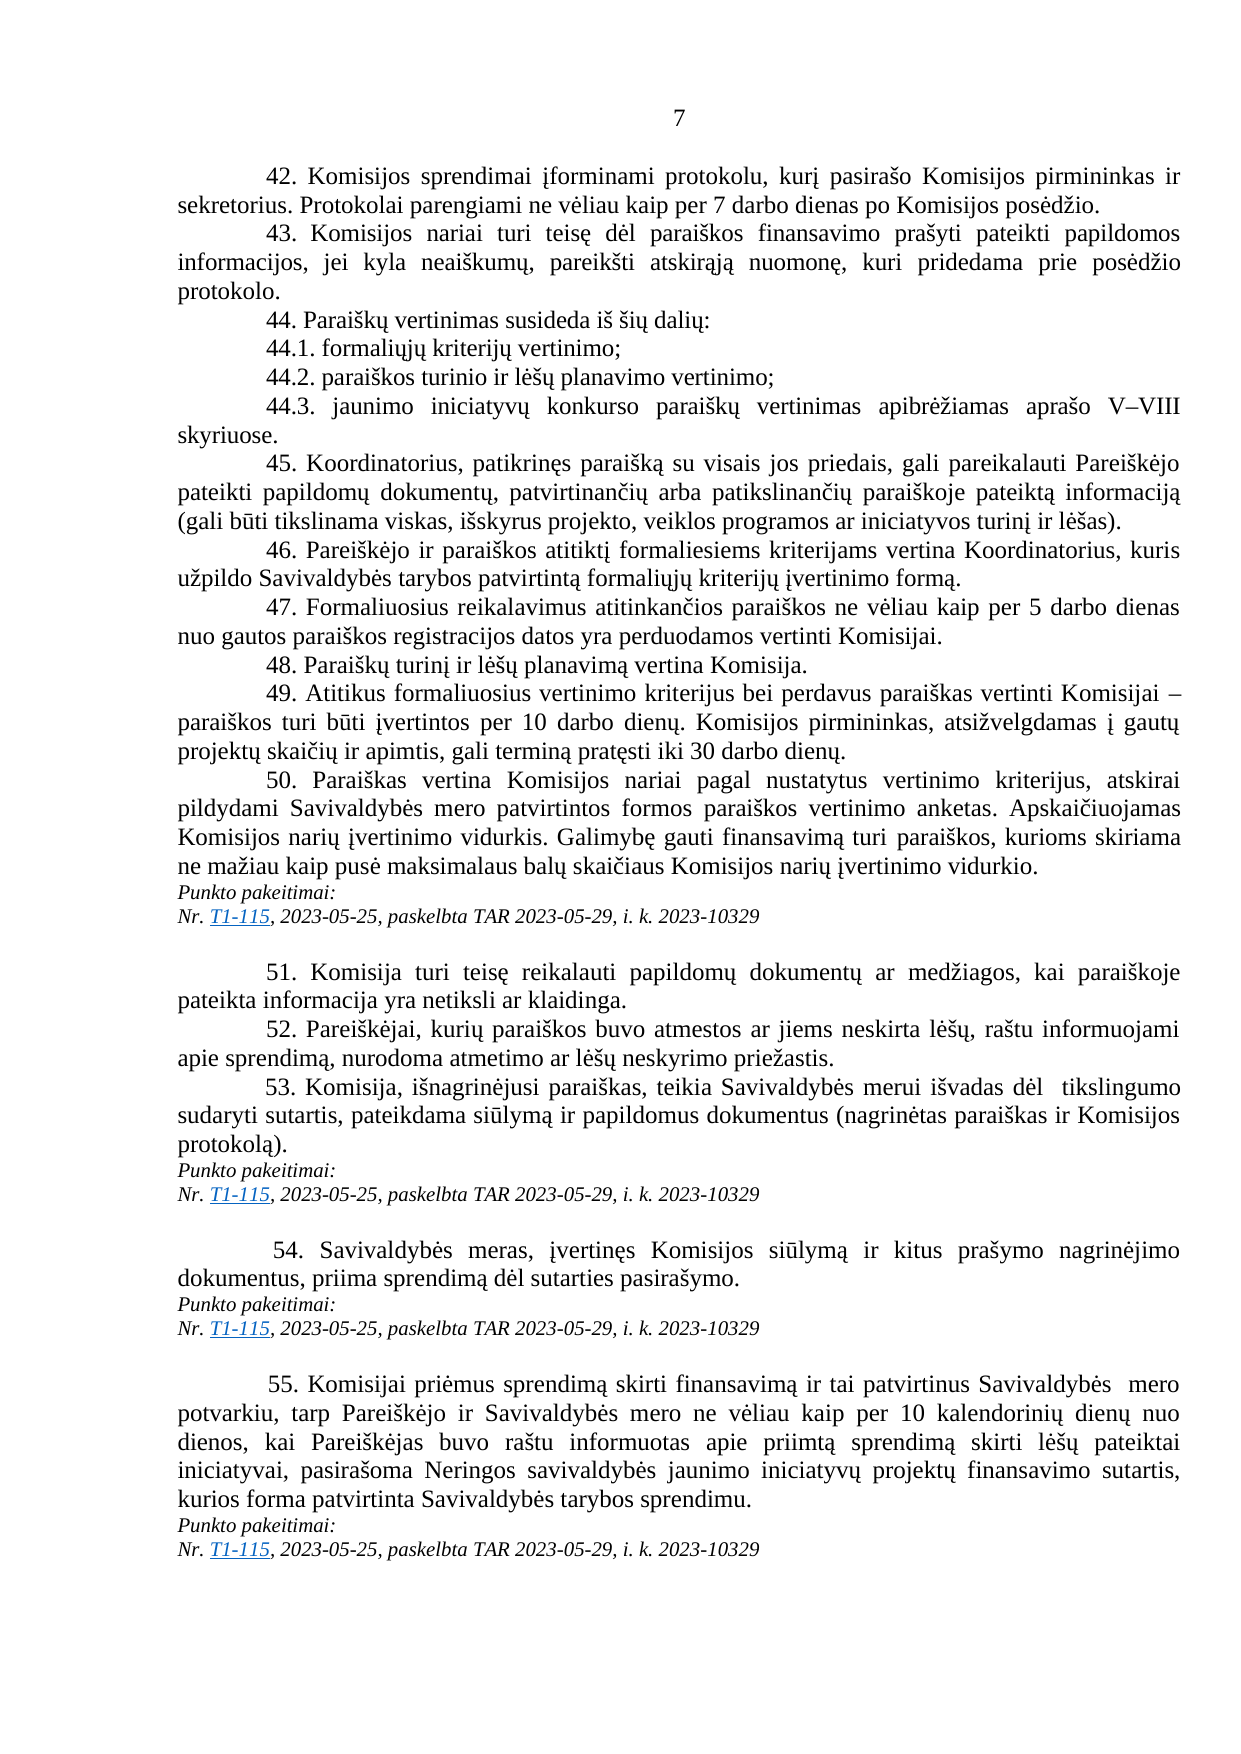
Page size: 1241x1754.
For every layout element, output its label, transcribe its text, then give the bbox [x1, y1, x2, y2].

text 46. Pareiškėjo ir paraiškos atitiktį formaliesiems kriterijams vertina Koordinatorius, kuris užpildo Savivaldybės tarybos patvirtintą formaliųjų kriterijų įvertinimo formą. [177, 535, 1181, 592]
text 54. Savivaldybės meras, įvertinęs Komisijos siūlymą ir kitus prašymo nagrinėjimo dokumentus, priima sprendimą dėl sutarties pasirašymo. [177, 1235, 1181, 1292]
text 44.2. paraiškos turinio ir lėšų planavimo vertinimo; [177, 362, 1181, 391]
text Nr. T1-115, 2023-05-25, paskelbta TAR 2023-05-29, i. k. 2023-10329 [177, 1182, 1181, 1206]
text 51. Komisija turi teisę reikalauti papildomų dokumentų ar medžiagos, kai paraiškoje pateikta informacija yra netiksli ar klaidinga. [177, 957, 1181, 1014]
text Nr. T1-115, 2023-05-25, paskelbta TAR 2023-05-29, i. k. 2023-10329 [177, 1316, 1181, 1340]
text 44. Paraiškų vertinimas susideda iš šių dalių: [177, 305, 1181, 333]
text 42. Komisijos sprendimai įforminami protokolu, kurį pasirašo Komisijos pirmininkas ir sekretorius. Protokolai parengiami ne vėliau kaip per 7 darbo dienas po Komisijos posėdžio. [177, 161, 1181, 218]
text Nr. T1-115, 2023-05-25, paskelbta TAR 2023-05-29, i. k. 2023-10329 [177, 1537, 1181, 1561]
text 44.3. jaunimo iniciatyvų konkurso paraiškų vertinimas apibrėžiamas aprašo V–VIII skyriuose. [177, 391, 1181, 448]
text Nr. T1-115, 2023-05-25, paskelbta TAR 2023-05-29, i. k. 2023-10329 [177, 904, 1181, 928]
text Punkto pakeitimai: [177, 880, 1181, 904]
text 52. Pareiškėjai, kurių paraiškos buvo atmestos ar jiems neskirta lėšų, raštu informuojami apie sprendimą, nurodoma atmetimo ar lėšų neskyrimo priežastis. [177, 1014, 1181, 1072]
text 45. Koordinatorius, patikrinęs paraišką su visais jos priedais, gali pareikalauti Pareiškėjo pateikti papildomų dokumentų, patvirtinančių arba patikslinančių paraiškoje pateiktą informaciją (gali būti tikslinama viskas, išskyrus projekto, veiklos programos ar iniciatyvos turinį ir lėšas). [177, 448, 1181, 535]
text 47. Formaliuosius reikalavimus atitinkančios paraiškos ne vėliau kaip per 5 darbo dienas nuo gautos paraiškos registracijos datos yra perduodamos vertinti Komisijai. [177, 592, 1181, 650]
text 43. Komisijos nariai turi teisę dėl paraiškos finansavimo prašyti pateikti papildomos informacijos, jei kyla neaiškumų, pareikšti atskirąją nuomonę, kuri pridedama prie posėdžio protokolo. [177, 218, 1181, 305]
text 48. Paraiškų turinį ir lėšų planavimą vertina Komisija. [177, 650, 1181, 678]
text 44.1. formaliųjų kriterijų vertinimo; [177, 333, 1181, 362]
text 53. Komisija, išnagrinėjusi paraiškas, teikia Savivaldybės merui išvadas dėl tikslingumo sudaryti sutartis, pateikdama siūlymą ir papildomus dokumentus (nagrinėtas paraiškas ir Komisijos protokolą). [177, 1072, 1181, 1158]
text Punkto pakeitimai: [177, 1292, 1181, 1316]
text 55. Komisijai priėmus sprendimą skirti finansavimą ir tai patvirtinus Savivaldybės mero potvarkiu, tarp Pareiškėjo ir Savivaldybės mero ne vėliau kaip per 10 kalendorinių dienų nuo dienos, kai Pareiškėjas buvo raštu informuotas apie priimtą sprendimą skirti lėšų pateiktai iniciatyvai, pasirašoma Neringos savivaldybės jaunimo iniciatyvų projektų finansavimo sutartis, kurios forma patvirtinta Savivaldybės tarybos sprendimu. [177, 1369, 1181, 1513]
text Punkto pakeitimai: [177, 1513, 1181, 1537]
text Punkto pakeitimai: [177, 1158, 1181, 1182]
text 50. Paraiškas vertina Komisijos nariai pagal nustatytus vertinimo kriterijus, atskirai pildydami Savivaldybės mero patvirtintos formos paraiškos vertinimo anketas. Apskaičiuojamas Komisijos narių įvertinimo vidurkis. Galimybę gauti finansavimą turi paraiškos, kurioms skiriama ne mažiau kaip pusė maksimalaus balų skaičiaus Komisijos narių įvertinimo vidurkio. [177, 765, 1181, 880]
text 49. Atitikus formaliuosius vertinimo kriterijus bei perdavus paraiškas vertinti Komisijai – paraiškos turi būti įvertintos per 10 darbo dienų. Komisijos pirmininkas, atsižvelgdamas į gautų projektų skaičių ir apimtis, gali terminą pratęsti iki 30 darbo dienų. [177, 678, 1181, 765]
